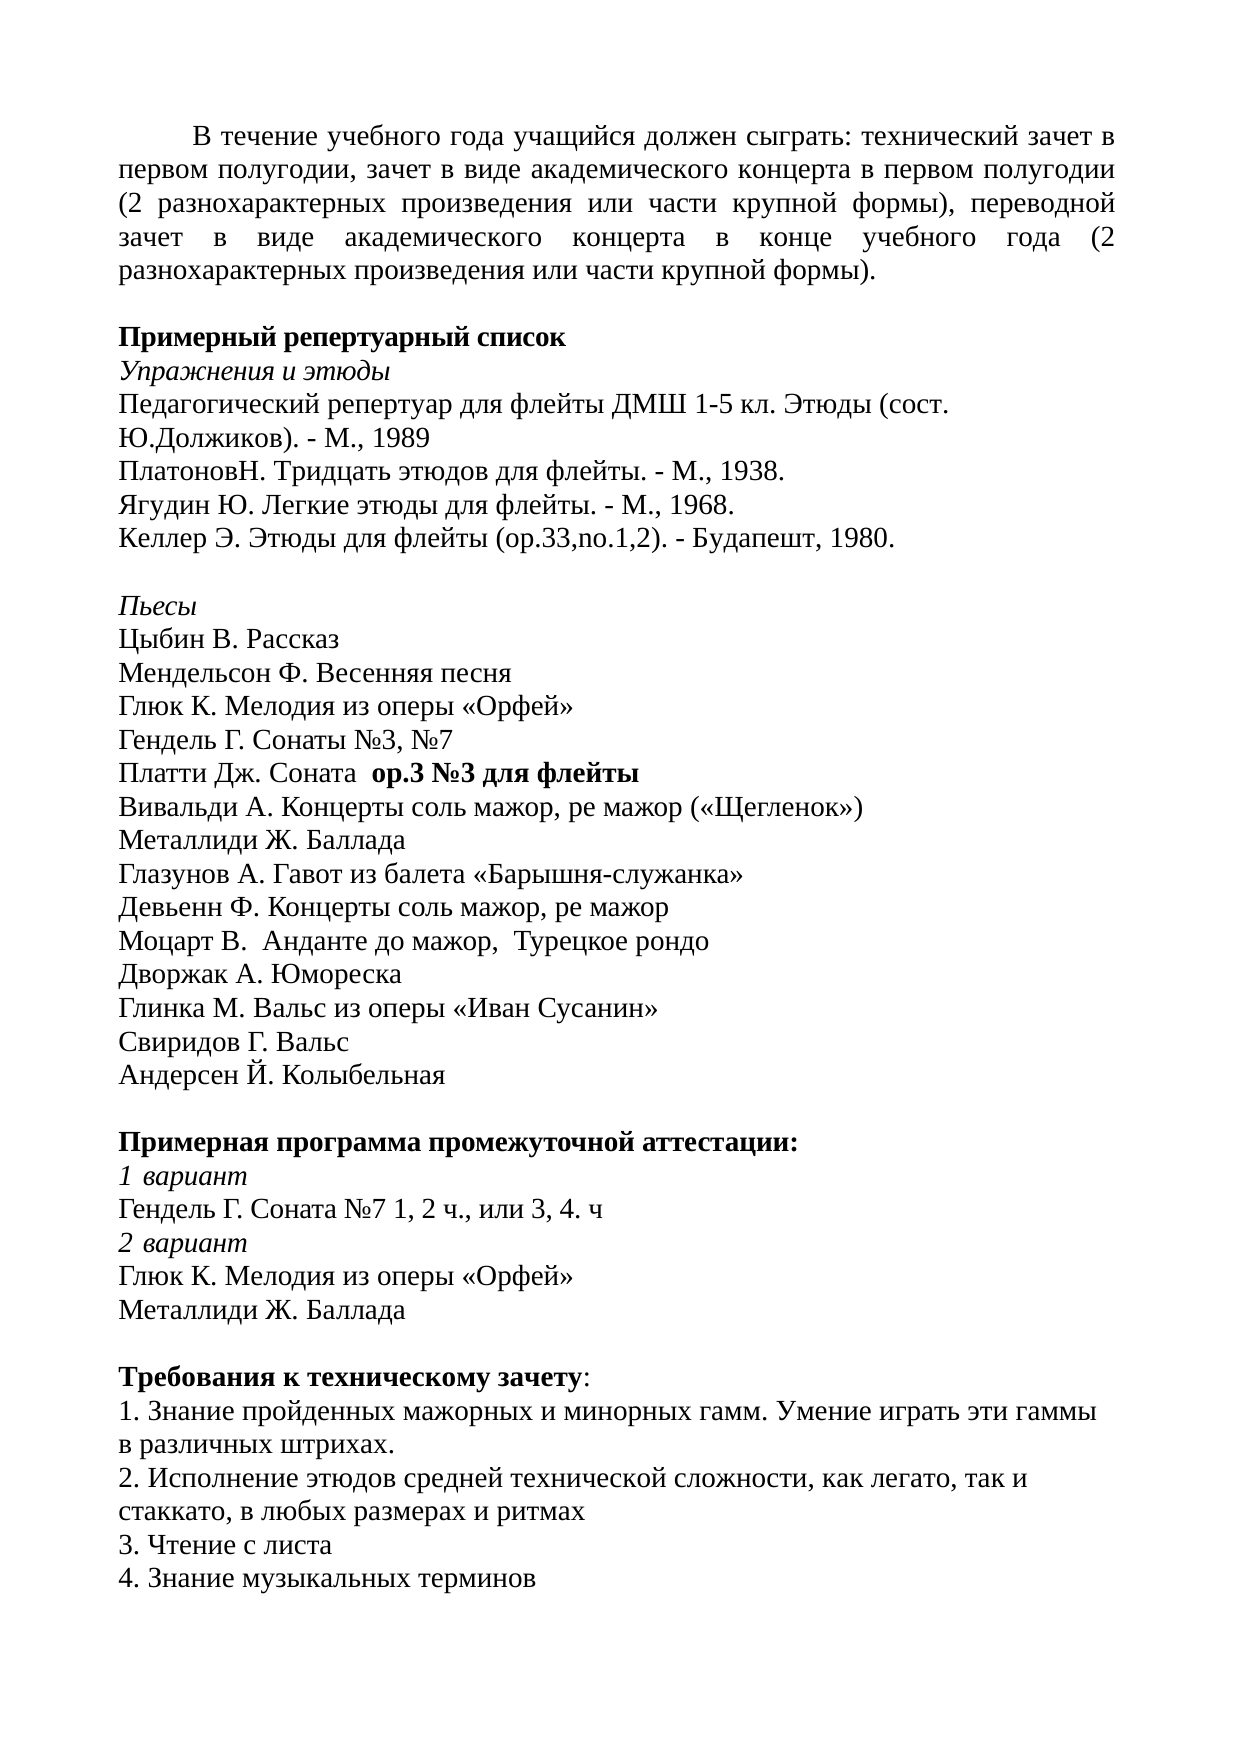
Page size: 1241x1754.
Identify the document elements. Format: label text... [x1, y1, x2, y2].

text Примерный репертуарный список [118, 319, 1117, 353]
text Требования к техническому зачету: [118, 1359, 1117, 1393]
text Глюк К. Мелодия из оперы «Орфей» [118, 1258, 1117, 1292]
text Моцарт В. Анданте до мажор, Турецкое рондо [118, 923, 1117, 957]
text Девьенн Ф. Концерты соль мажор, ре мажор [118, 889, 1117, 923]
text Дворжак А. Юмореска [118, 957, 1117, 990]
text 4. Знание музыкальных терминов [118, 1560, 1117, 1594]
text 3. Чтение с листа [118, 1527, 1117, 1560]
text 2 вариант [118, 1225, 1117, 1258]
text 2. Исполнение этюдов средней технической сложности, как легато, так и стаккато, в любых размерах и ритмах [118, 1460, 1117, 1527]
text Глюк К. Мелодия из оперы «Орфей» [118, 688, 1117, 722]
text Гендель Г. Сонаты №3, №7 [118, 722, 1117, 755]
text Цыбин В. Рассказ [118, 621, 1117, 655]
text Металлиди Ж. Баллада [118, 822, 1117, 856]
text Упражнения и этюды [118, 353, 1117, 386]
text Андерсен Й. Колыбельная [118, 1057, 1117, 1091]
list вариант [118, 1158, 1117, 1191]
text Педагогический репертуар для флейты ДМШ 1-5 кл. Этюды (сост. Ю.Должиков). - М., 1989 [118, 386, 1117, 453]
text Глазунов А. Гавот из балета «Барышня-служанка» [118, 856, 1117, 889]
text Ягудин Ю. Легкие этюды для флейты. - М., 1968. [118, 487, 1117, 521]
text Келлер Э. Этюды для флейты (op.33,no.1,2). - Будапешт, 1980. [118, 521, 1117, 554]
text ПлатоновН. Тридцать этюдов для флейты. - М., 1938. [118, 453, 1117, 487]
text Примерная программа промежуточной аттестации: [118, 1124, 1117, 1158]
text Металлиди Ж. Баллада [118, 1292, 1117, 1326]
text Вивальди А. Концерты соль мажор, ре мажор («Щегленок») [118, 789, 1117, 822]
text Платти Дж. Соната op.3 №3 для флейты [118, 755, 1117, 789]
text 1. Знание пройденных мажорных и минорных гамм. Умение играть эти гаммы в различных штрихах. [118, 1393, 1117, 1460]
text Пьесы [118, 588, 1117, 621]
text Гендель Г. Соната №7 1, 2 ч., или 3, 4. ч [118, 1191, 1117, 1225]
text В течение учебного года учащийся должен сыграть: технический зачет в первом полугодии, зачет в виде академического концерта в первом полугодии (2 разнохарактерных произведения или части крупной формы), переводной зачет в виде академического концерта в конце учебного года (2 разнохарактерных произведения или части крупной формы). [118, 118, 1117, 286]
text Глинка М. Вальс из оперы «Иван Сусанин» [118, 990, 1117, 1024]
text Мендельсон Ф. Весенняя песня [118, 655, 1117, 688]
text Свиридов Г. Вальс [118, 1024, 1117, 1057]
